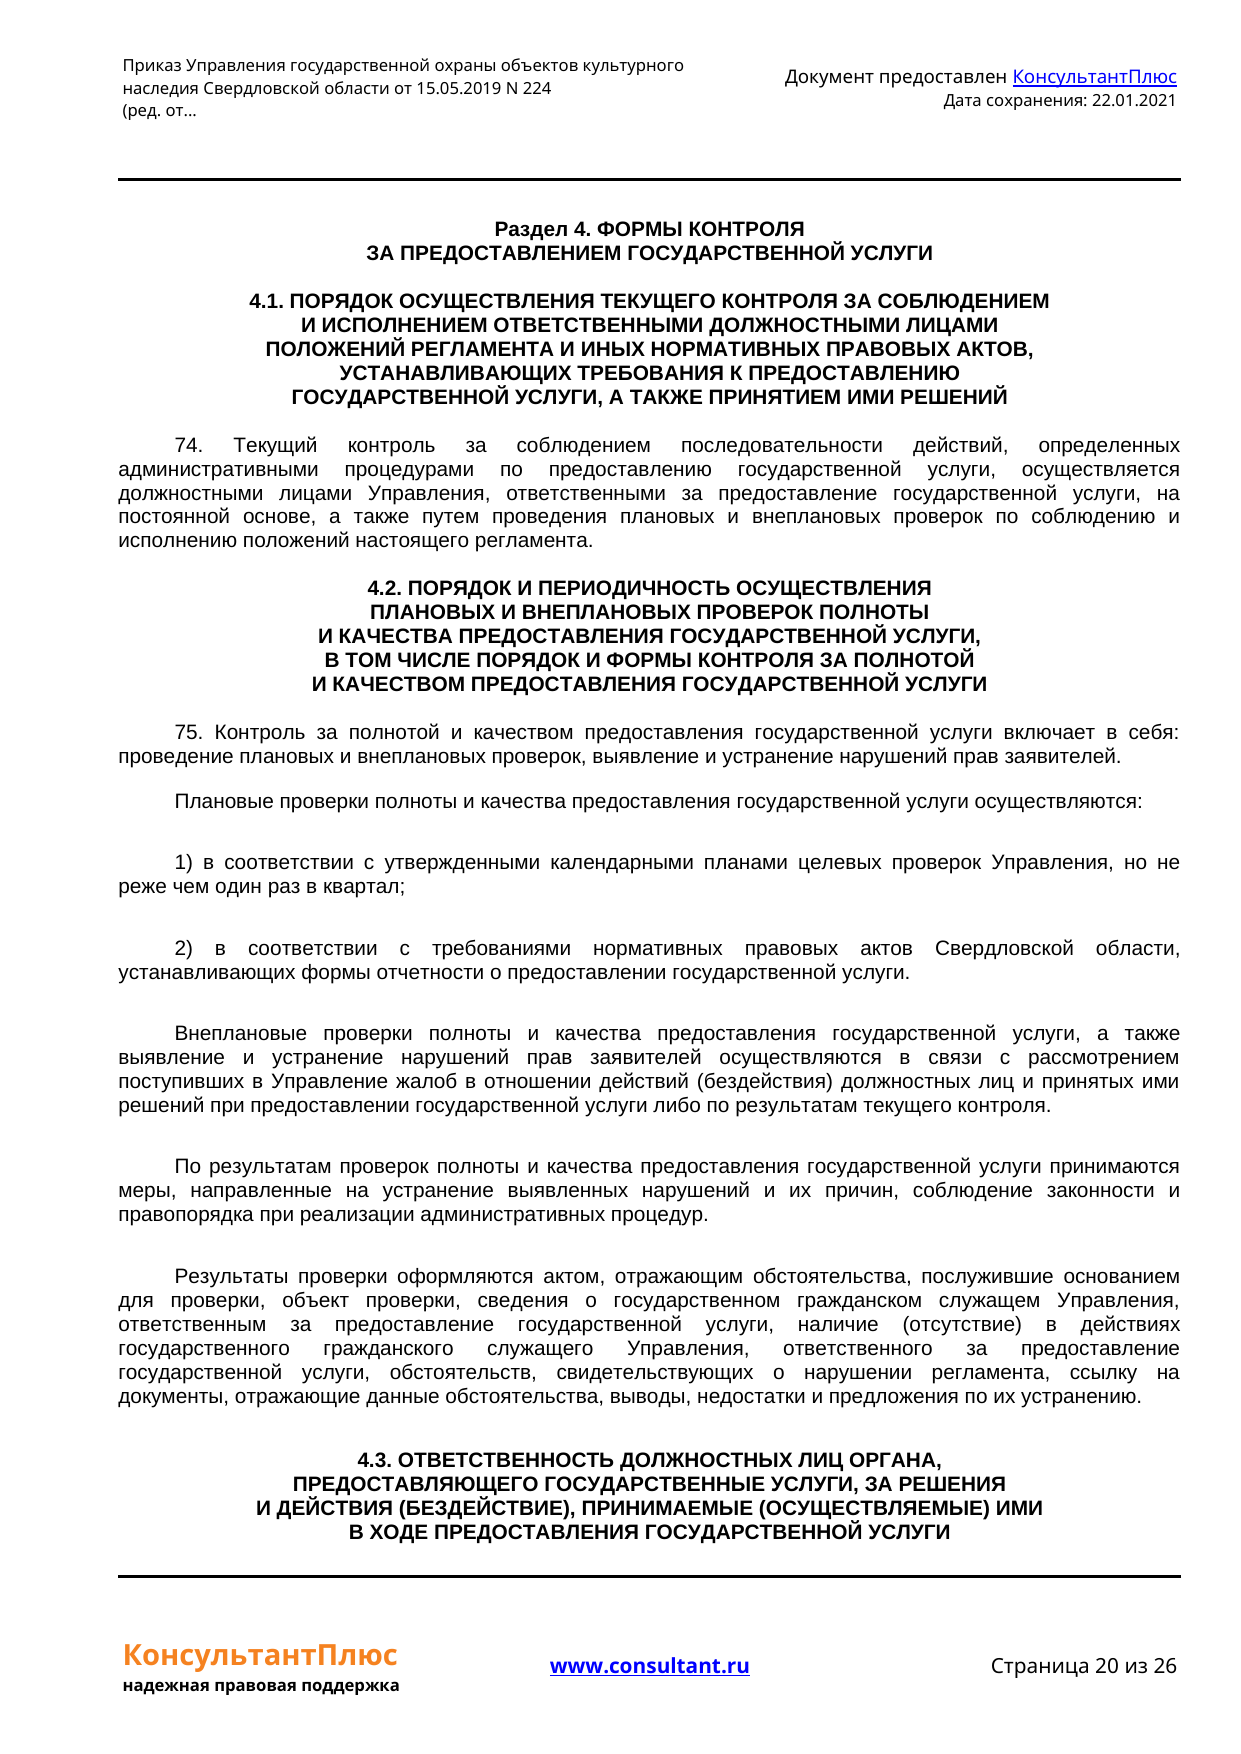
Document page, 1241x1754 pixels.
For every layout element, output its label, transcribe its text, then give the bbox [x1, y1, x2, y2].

title В ХОДЕ ПРЕДОСТАВЛЕНИЯ ГОСУДАРСТВЕННОЙ УСЛУГИ [118, 1520, 1181, 1544]
title И ДЕЙСТВИЯ (БЕЗДЕЙСТВИЕ), ПРИНИМАЕМЫЕ (ОСУЩЕСТВЛЯЕМЫЕ) ИМИ [118, 1496, 1181, 1520]
text 74. Текущий контроль за соблюдением последовательности действий, определенных административными процедурами по предоставлению государственной услуги, осуществляется должностными лицами Управления, ответственными за предоставление государственной услуги, на постоянной основе, а также путем проведения плановых и внеплановых проверок по соблюдению и исполнению положений настоящего регламента. [118, 432, 1181, 552]
text По результатам проверок полноты и качества предоставления государственной услуги принимаются меры, направленные на устранение выявленных нарушений и их причин, соблюдение законности и правопорядка при реализации административных процедур. [118, 1154, 1181, 1226]
title ПЛАНОВЫХ И ВНЕПЛАНОВЫХ ПРОВЕРОК ПОЛНОТЫ [118, 600, 1181, 624]
title 4.3. ОТВЕТСТВЕННОСТЬ ДОЛЖНОСТНЫХ ЛИЦ ОРГАНА, [118, 1448, 1181, 1472]
title ЗА ПРЕДОСТАВЛЕНИЕМ ГОСУДАРСТВЕННОЙ УСЛУГИ [118, 241, 1181, 265]
text Внеплановые проверки полноты и качества предоставления государственной услуги, а также выявление и устранение нарушений прав заявителей осуществляются в связи с рассмотрением поступивших в Управление жалоб в отношении действий (бездействия) должностных лиц и принятых ими решений при предоставлении государственной услуги либо по результатам текущего контроля. [118, 1021, 1181, 1117]
title И КАЧЕСТВОМ ПРЕДОСТАВЛЕНИЯ ГОСУДАРСТВЕННОЙ УСЛУГИ [118, 672, 1181, 696]
text Результаты проверки оформляются актом, отражающим обстоятельства, послужившие основанием для проверки, объект проверки, сведения о государственном гражданском служащем Управления, ответственным за предоставление государственной услуги, наличие (отсутствие) в действиях государственного гражданского служащего Управления, ответственного за предоставление государственной услуги, обстоятельств, свидетельствующих о нарушении регламента, ссылку на документы, отражающие данные обстоятельства, выводы, недостатки и предложения по их устранению. [118, 1264, 1181, 1407]
title УСТАНАВЛИВАЮЩИХ ТРЕБОВАНИЯ К ПРЕДОСТАВЛЕНИЮ [118, 361, 1181, 384]
text 2) в соответствии с требованиями нормативных правовых актов Свердловской области, устанавливающих формы отчетности о предоставлении государственной услуги. [118, 936, 1181, 983]
title В ТОМ ЧИСЛЕ ПОРЯДОК И ФОРМЫ КОНТРОЛЯ ЗА ПОЛНОТОЙ [118, 648, 1181, 672]
title 4.2. ПОРЯДОК И ПЕРИОДИЧНОСТЬ ОСУЩЕСТВЛЕНИЯ [118, 576, 1181, 600]
title 4.1. ПОРЯДОК ОСУЩЕСТВЛЕНИЯ ТЕКУЩЕГО КОНТРОЛЯ ЗА СОБЛЮДЕНИЕМ [118, 289, 1181, 313]
title ПРЕДОСТАВЛЯЮЩЕГО ГОСУДАРСТВЕННЫЕ УСЛУГИ, ЗА РЕШЕНИЯ [118, 1472, 1181, 1496]
title ГОСУДАРСТВЕННОЙ УСЛУГИ, А ТАКЖЕ ПРИНЯТИЕМ ИМИ РЕШЕНИЙ [118, 384, 1181, 408]
text 1) в соответствии с утвержденными календарными планами целевых проверок Управления, но не реже чем один раз в квартал; [118, 850, 1181, 898]
title И ИСПОЛНЕНИЕМ ОТВЕТСТВЕННЫМИ ДОЛЖНОСТНЫМИ ЛИЦАМИ [118, 313, 1181, 337]
title ПОЛОЖЕНИЙ РЕГЛАМЕНТА И ИНЫХ НОРМАТИВНЫХ ПРАВОВЫХ АКТОВ, [118, 337, 1181, 361]
text Плановые проверки полноты и качества предоставления государственной услуги осуществляются: [118, 789, 1181, 813]
text 75. Контроль за полнотой и качеством предоставления государственной услуги включает в себя: проведение плановых и внеплановых проверок, выявление и устранение нарушений прав заявителей. [118, 720, 1181, 768]
title Раздел 4. ФОРМЫ КОНТРОЛЯ [118, 217, 1181, 241]
title И КАЧЕСТВА ПРЕДОСТАВЛЕНИЯ ГОСУДАРСТВЕННОЙ УСЛУГИ, [118, 624, 1181, 648]
